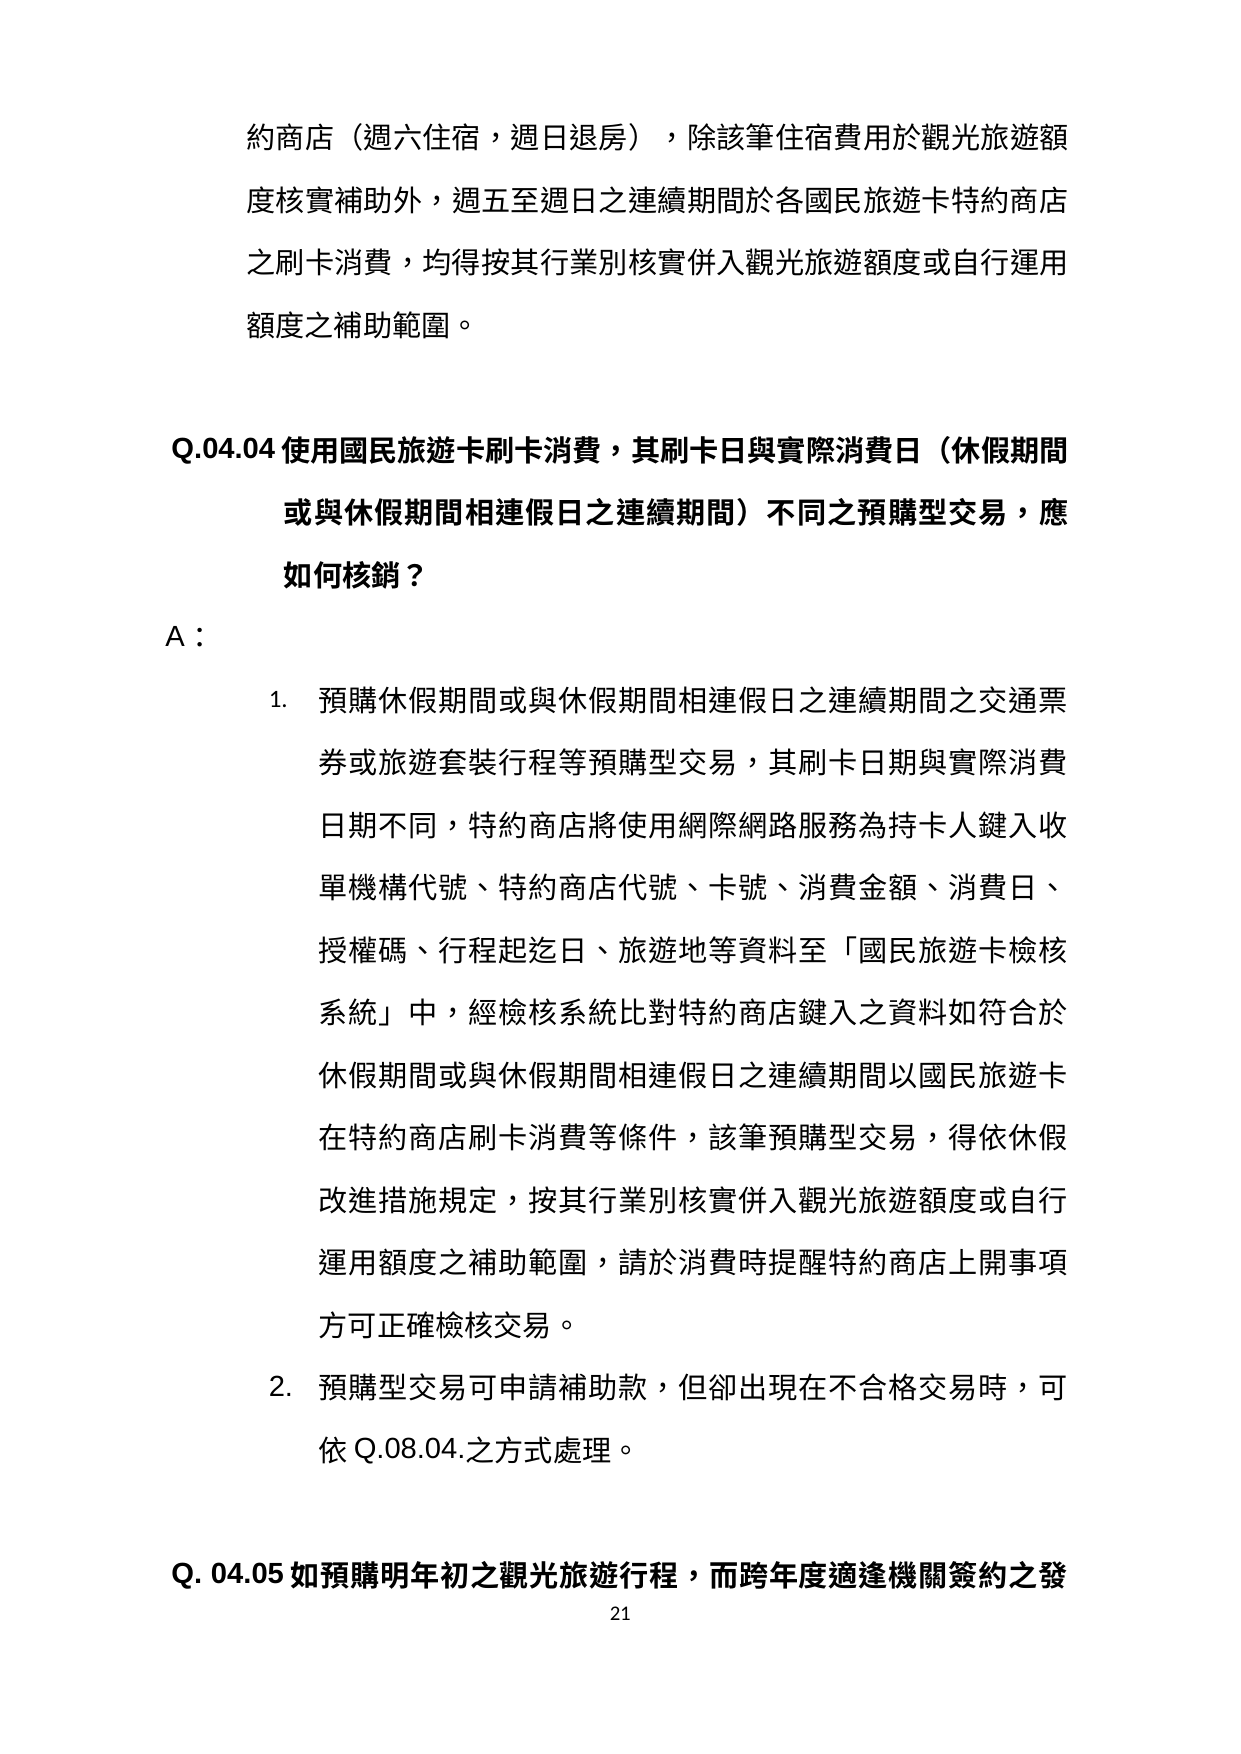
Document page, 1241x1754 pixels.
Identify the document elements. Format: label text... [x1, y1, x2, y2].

text Q.04.04使用國民旅遊卡刷卡消費，其刷卡日與實際消費日（休假期間或與休假期間相連假日之連續期間）不同之預購型交易，應如何核銷？ [171, 407, 1069, 594]
text A： [165, 594, 1069, 657]
text Q. 04.05如預購明年初之觀光旅遊行程，而跨年度適逢機關簽約之發 [171, 1532, 1069, 1594]
list 預購型交易可申請補助款，但卻出現在不合格交易時，可依Q.08.04.之方式處理。 [268, 1344, 1069, 1469]
list 約商店（週六住宿，週日退房），除該筆住宿費用於觀光旅遊額度核實補助外，週五至週日之連續期間於各國民旅遊卡特約商店之刷卡消費，均得按其行業別核實併入觀光旅遊額度或自行運用額度之補助範圍。 [209, 94, 1069, 344]
list 預購休假期間或與休假期間相連假日之連續期間之交通票券或旅遊套裝行程等預購型交易，其刷卡日期與實際消費日期不同，特約商店將使用網際網路服務為持卡人鍵入收單機構代號、特約商店代號、卡號、消費金額、消費日、授權碼、行程起迄日、旅遊地等資料至「國民旅遊卡檢核系統」中，經檢核系統比對特約商店鍵入之資料如符合於休假期間或與休假期間相連假日之連續期間以國民旅遊卡在特約商店刷卡消費等條件，該筆預購型交易，得依休假改進措施規定，按其行業別核實併入觀光旅遊額度或自行運用額度之補助範圍，請於消費時提醒特約商店上開事項，方可正確檢核交易。 [268, 657, 1069, 1344]
